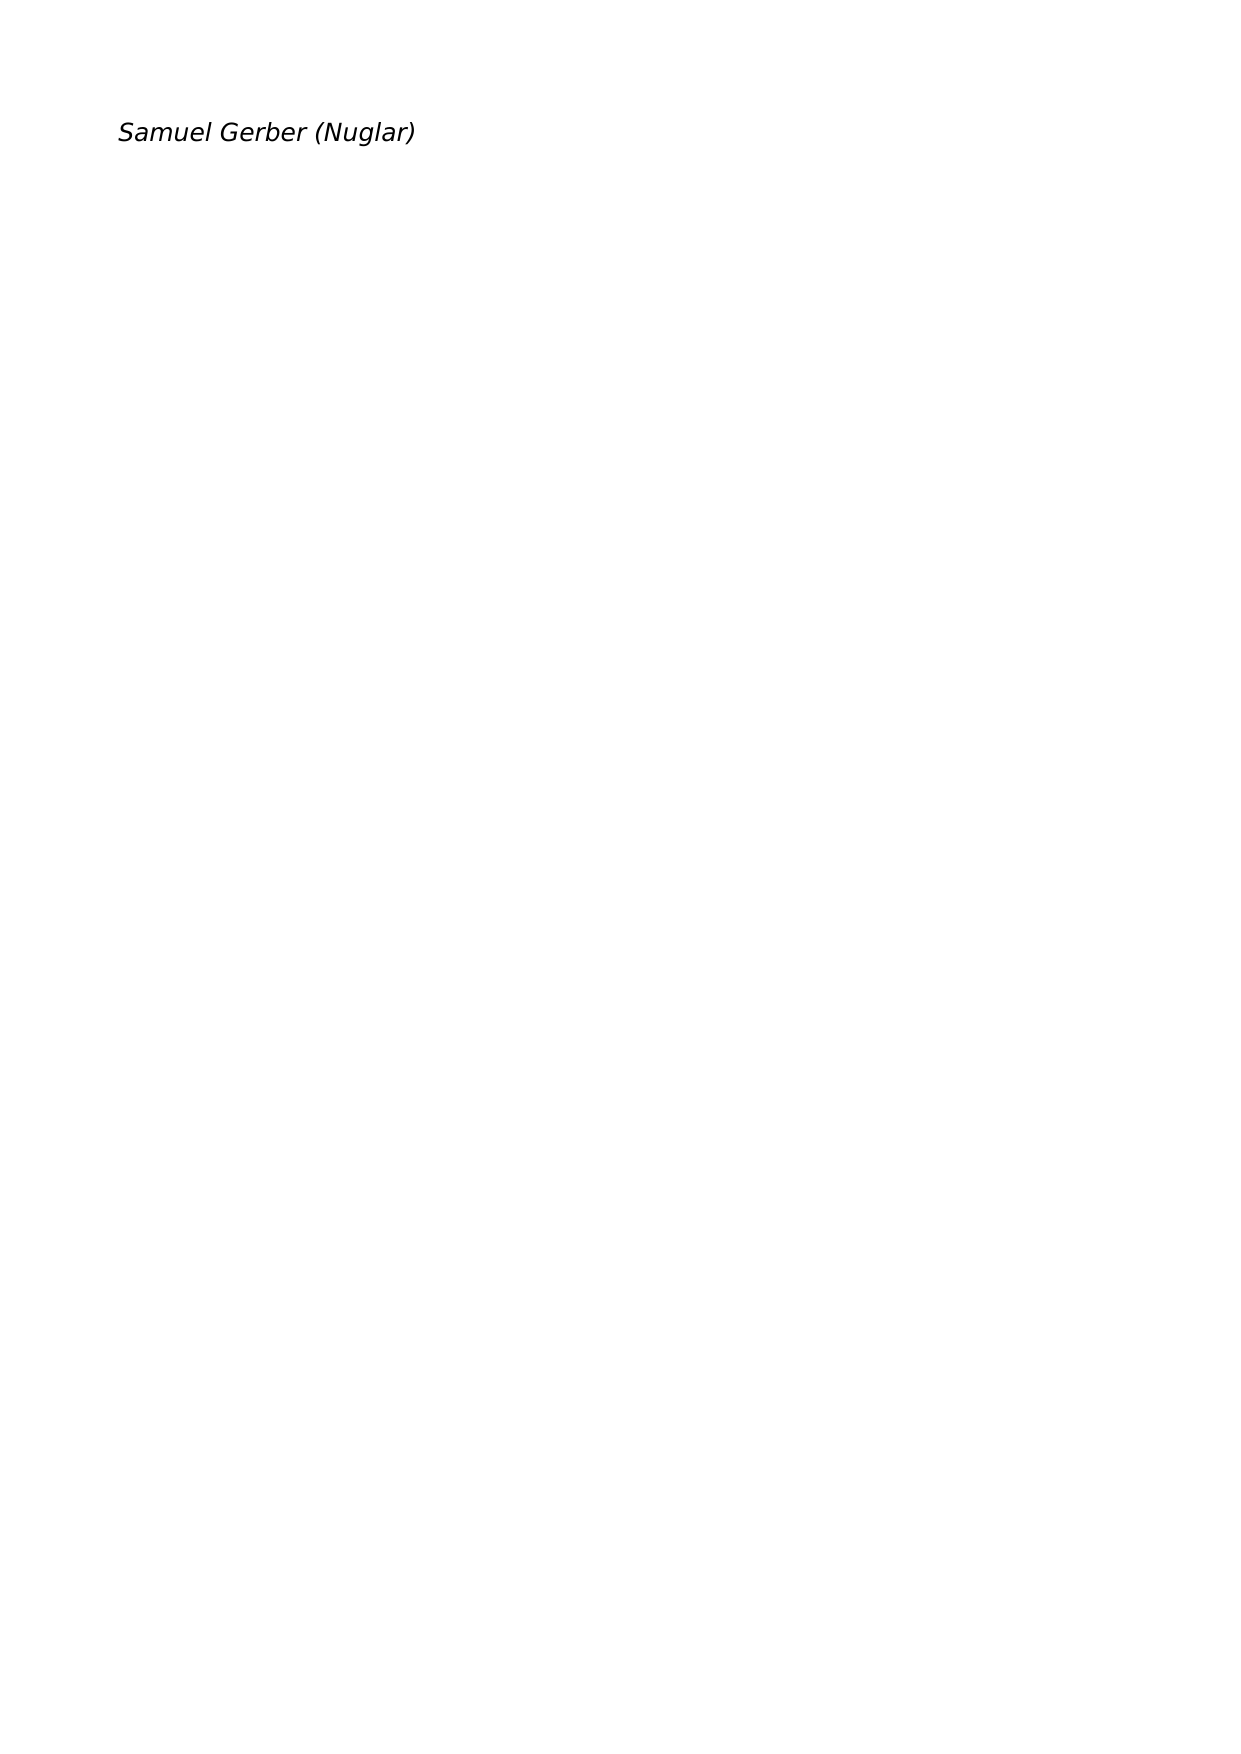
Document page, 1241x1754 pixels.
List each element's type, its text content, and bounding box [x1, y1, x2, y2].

text Samuel Gerber (Nuglar) [118, 118, 1122, 147]
